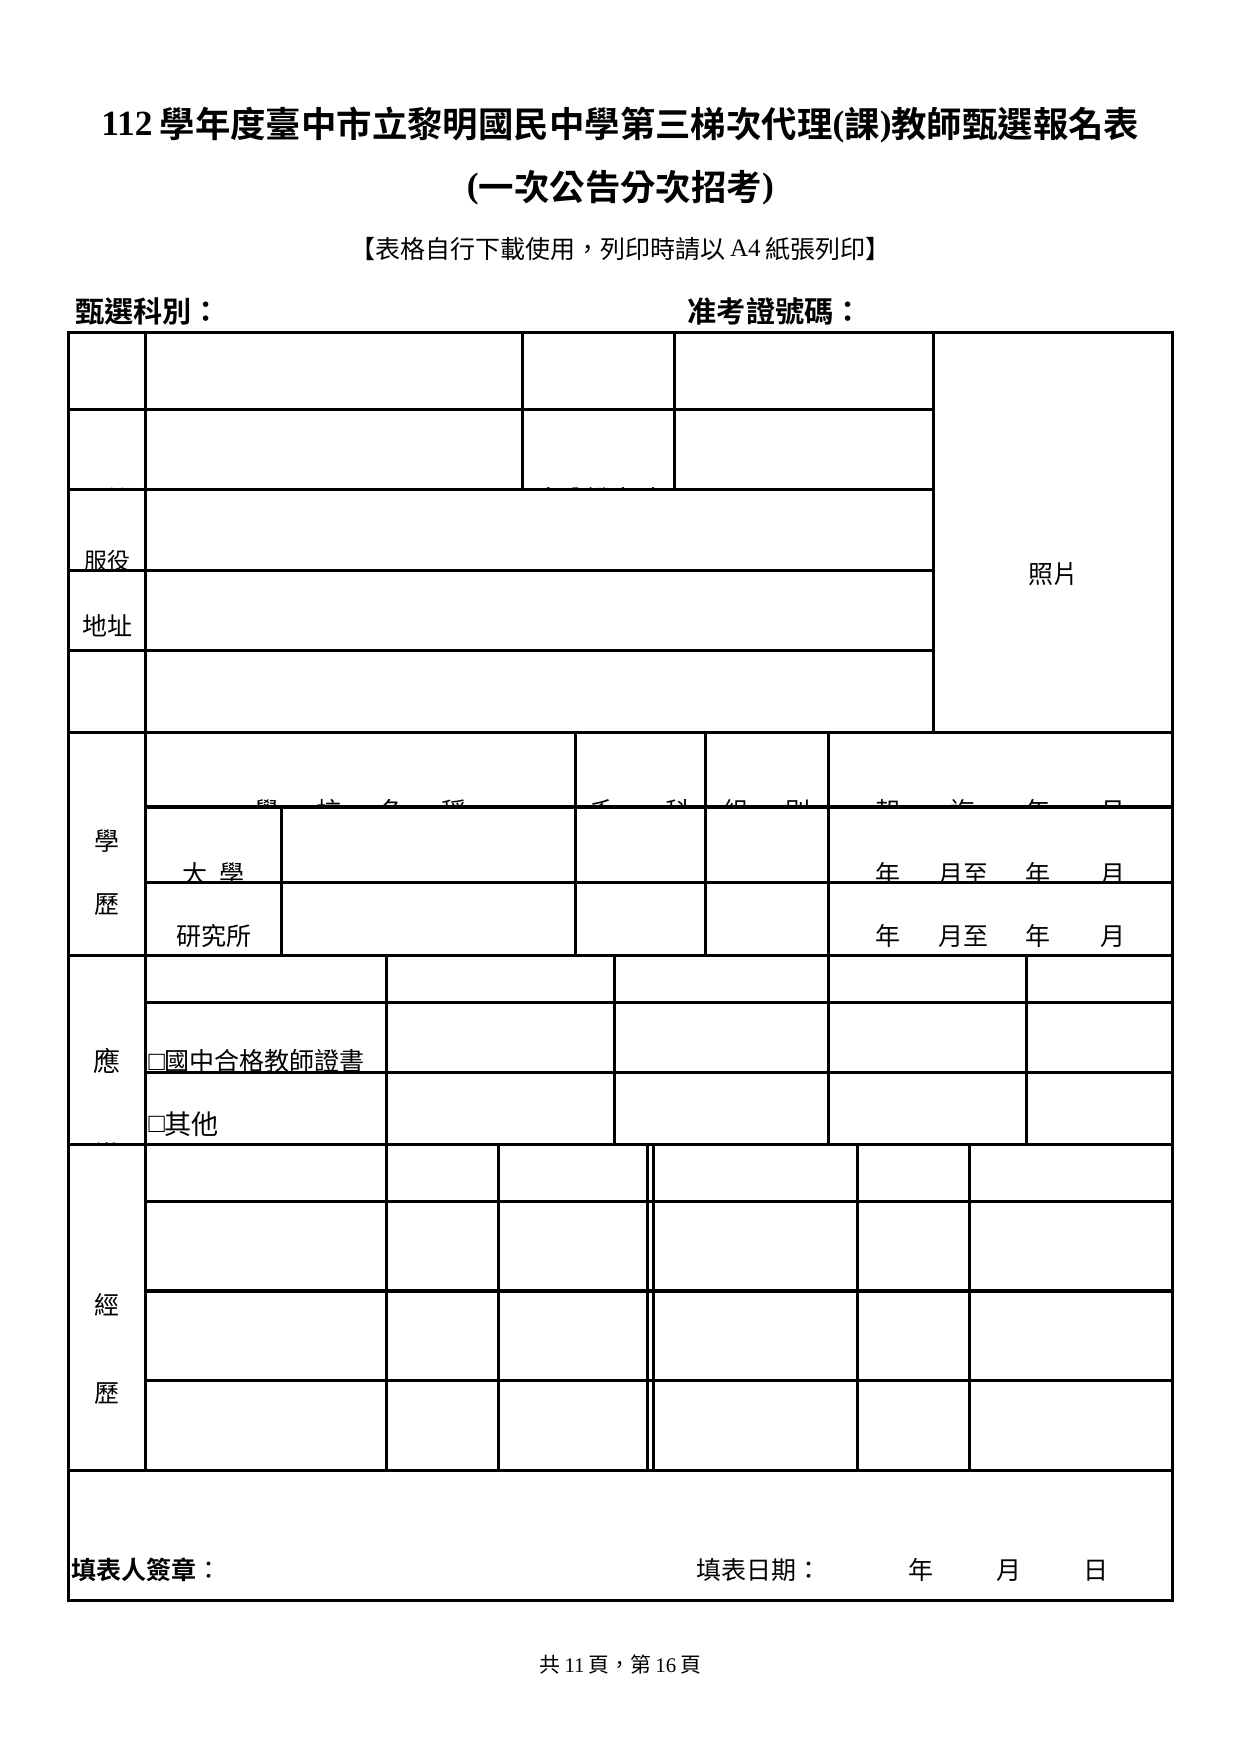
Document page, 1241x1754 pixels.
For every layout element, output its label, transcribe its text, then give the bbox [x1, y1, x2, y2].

text 甄選科別： 准考證號碼： [75, 268, 1165, 331]
table_cell [655, 1293, 856, 1379]
table_cell 職 稱 [388, 1146, 497, 1200]
table_cell [283, 809, 574, 881]
table_cell [147, 411, 521, 488]
table_cell 學 歷 [70, 734, 144, 954]
table_cell [859, 1293, 968, 1379]
table_cell [971, 1203, 1171, 1289]
table_cell [655, 1203, 856, 1289]
text 【表格自行下載使用，列印時請以A4紙張列印】 [75, 206, 1165, 268]
table_cell 起 迄 年 月 [971, 1146, 1171, 1200]
table_cell [147, 572, 932, 648]
table_cell 地址 [70, 572, 144, 648]
table_cell 應 繳 驗 證 件 [70, 957, 144, 1143]
table_cell [676, 411, 932, 488]
table_cell [971, 1382, 1171, 1468]
table_cell [388, 1074, 575, 1143]
table_cell [283, 884, 574, 954]
table_cell [1028, 1004, 1171, 1071]
table_cell 起 迄 年 月 [500, 1146, 646, 1200]
table_cell [616, 1004, 827, 1071]
table_cell 曾服務之機關學校 [655, 1146, 856, 1200]
table_cell [500, 1203, 646, 1289]
table_cell [500, 1293, 646, 1379]
table_cell □國中合格教師證書 [147, 1004, 385, 1071]
table_cell 大 學 [147, 809, 280, 881]
table_cell [388, 1203, 497, 1289]
table_cell 證 書 字 號 [388, 957, 613, 1001]
table_cell 學 校 名 稱 [147, 734, 574, 805]
table_cell [388, 1293, 497, 1379]
table_cell 起 迄 年 月 [830, 734, 1171, 805]
table_cell [388, 1382, 497, 1468]
table_cell [575, 1004, 613, 1071]
table_cell [500, 1382, 646, 1468]
table_cell [830, 1074, 1025, 1143]
table_cell [971, 1293, 1171, 1379]
table_cell [575, 1074, 613, 1143]
table_cell 發 證 機 關 [830, 957, 1025, 1001]
table_cell 服役 情形 [70, 491, 144, 569]
table_cell [707, 809, 827, 881]
table_cell 組 別 [707, 734, 827, 805]
text (一次公告分次招考) [75, 143, 1165, 206]
table_cell [707, 884, 827, 954]
table_cell [616, 1074, 827, 1143]
table_cell 備註 [1028, 957, 1171, 1001]
table_header 照片 [935, 334, 1171, 731]
table_cell 職 稱 [859, 1146, 968, 1200]
table_cell 系 科 [577, 734, 704, 805]
table_cell □其他 [147, 1074, 385, 1143]
table_cell [577, 884, 704, 954]
text 112學年度臺中市立黎明國民中學第三梯次代理(課)教師甄選報名表 [75, 81, 1165, 143]
table_cell □免役 □役畢 □服役中 [147, 491, 932, 569]
table_cell [577, 809, 704, 881]
table_cell [859, 1203, 968, 1289]
table_cell [1028, 1074, 1171, 1143]
table_header [147, 334, 521, 407]
table_cell [830, 1004, 1025, 1071]
table_cell TEL: 手機： [147, 652, 932, 731]
table_cell [147, 1203, 385, 1289]
table_cell [655, 1382, 856, 1468]
table_cell 類 別 [147, 957, 385, 1001]
table_header 姓名 [70, 334, 144, 407]
table_cell 發 證 日 期 [616, 957, 827, 1001]
table_cell 年 月至 年 月 [830, 884, 1171, 954]
table_cell 曾服務之機關學校 [147, 1146, 385, 1200]
table_cell [388, 1004, 575, 1071]
table_cell 經 歷 [70, 1146, 144, 1468]
table_cell 填表人簽章： 填表日期： 年 月 日 [70, 1472, 1171, 1598]
table_cell 身分證字號 [524, 411, 673, 488]
table_cell 現職機關學校 [70, 411, 144, 488]
table_cell 研究所 [147, 884, 280, 954]
table_cell 電話 [70, 652, 144, 731]
table_cell [859, 1382, 968, 1468]
table_header 年 月 日 [676, 334, 932, 407]
table_cell [147, 1382, 385, 1468]
table_cell [147, 1293, 385, 1379]
table_cell 年 月至 年 月 [830, 809, 1171, 881]
table_header 出生年月日 [524, 334, 673, 407]
